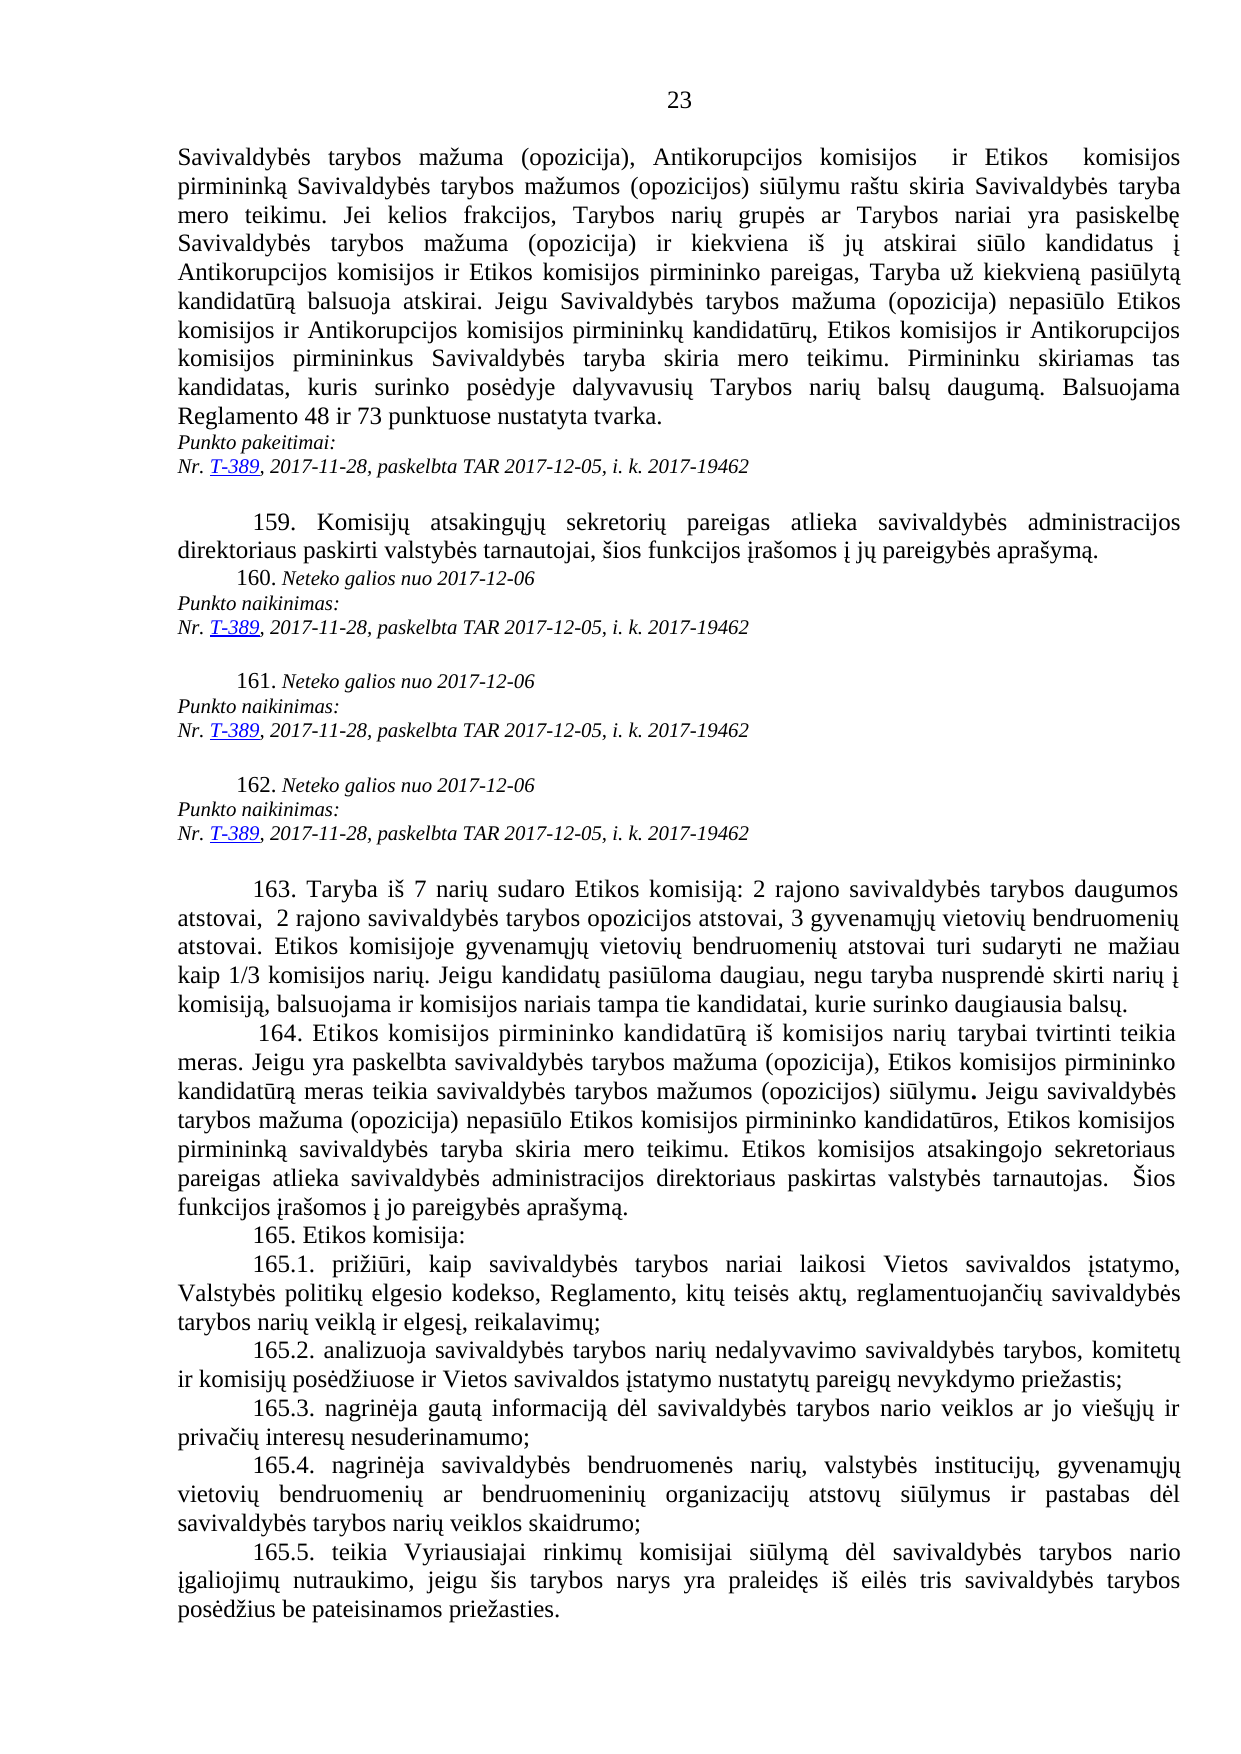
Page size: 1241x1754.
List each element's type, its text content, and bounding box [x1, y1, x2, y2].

text 165.3. nagrinėja gautą informaciją dėl savivaldybės tarybos nario veiklos ar jo viešųjų ir privačių interesų nesuderinamumo; [177, 1393, 1181, 1450]
text 160. Neteko galios nuo 2017-12-06 [177, 564, 1181, 591]
text Savivaldybės tarybos mažuma (opozicija), Antikorupcijos komisijos ir Etikos komisijos pirmininką Savivaldybės tarybos mažumos (opozicijos) siūlymu raštu skiria Savivaldybės taryba mero teikimu. Jei kelios frakcijos, Tarybos narių grupės ar Tarybos nariai yra pasiskelbę Savivaldybės tarybos mažuma (opozicija) ir kiekviena iš jų atskirai siūlo kandidatus į Antikorupcijos komisijos ir Etikos komisijos pirmininko pareigas, Taryba už kiekvieną pasiūlytą kandidatūrą balsuoja atskirai. Jeigu Savivaldybės tarybos mažuma (opozicija) nepasiūlo Etikos komisijos ir Antikorupcijos komisijos pirmininkų kandidatūrų, Etikos komisijos ir Antikorupcijos komisijos pirmininkus Savivaldybės taryba skiria mero teikimu. Pirmininku skiriamas tas kandidatas, kuris surinko posėdyje dalyvavusių Tarybos narių balsų daugumą. Balsuojama Reglamento 48 ir 73 punktuose nustatyta tvarka. [177, 142, 1181, 430]
text 165. Etikos komisija: [177, 1220, 1181, 1249]
text 165.4. nagrinėja savivaldybės bendruomenės narių, valstybės institucijų, gyvenamųjų vietovių bendruomenių ar bendruomeninių organizacijų atstovų siūlymus ir pastabas dėl savivaldybės tarybos narių veiklos skaidrumo; [177, 1450, 1181, 1537]
text Punkto naikinimas: [177, 797, 1181, 821]
text 165.1. prižiūri, kaip savivaldybės tarybos nariai laikosi Vietos savivaldos įstatymo, Valstybės politikų elgesio kodekso, Reglamento, kitų teisės aktų, reglamentuojančių savivaldybės tarybos narių veiklą ir elgesį, reikalavimų; [177, 1249, 1181, 1335]
text 165.5. teikia Vyriausiajai rinkimų komisijai siūlymą dėl savivaldybės tarybos nario įgaliojimų nutraukimo, jeigu šis tarybos narys yra praleidęs iš eilės tris savivaldybės tarybos posėdžius be pateisinamos priežasties. [177, 1537, 1181, 1623]
text 164. Etikos komisijos pirmininko kandidatūrą iš komisijos narių tarybai tvirtinti teikia meras. Jeigu yra paskelbta savivaldybės tarybos mažuma (opozicija), Etikos komisijos pirmininko kandidatūrą meras teikia savivaldybės tarybos mažumos (opozicijos) siūlymu. Jeigu savivaldybės tarybos mažuma (opozicija) nepasiūlo Etikos komisijos pirmininko kandidatūros, Etikos komisijos pirmininką savivaldybės taryba skiria mero teikimu. Etikos komisijos atsakingojo sekretoriaus pareigas atlieka savivaldybės administracijos direktoriaus paskirtas valstybės tarnautojas. Šios funkcijos įrašomos į jo pareigybės aprašymą. [177, 1018, 1176, 1220]
text Nr. T-389, 2017-11-28, paskelbta TAR 2017-12-05, i. k. 2017-19462 [177, 614, 1181, 639]
text 163. Taryba iš 7 narių sudaro Etikos komisiją: 2 rajono savivaldybės tarybos daugumos atstovai, 2 rajono savivaldybės tarybos opozicijos atstovai, 3 gyvenamųjų vietovių bendruomenių atstovai. Etikos komisijoje gyvenamųjų vietovių bendruomenių atstovai turi sudaryti ne mažiau kaip 1/3 komisijos narių. Jeigu kandidatų pasiūloma daugiau, negu taryba nusprendė skirti narių į komisiją, balsuojama ir komisijos nariais tampa tie kandidatai, kurie surinko daugiausia balsų. [177, 874, 1181, 1018]
text Punkto naikinimas: [177, 591, 1181, 614]
text Nr. T-389, 2017-11-28, paskelbta TAR 2017-12-05, i. k. 2017-19462 [177, 821, 1181, 845]
text Nr. T-389, 2017-11-28, paskelbta TAR 2017-12-05, i. k. 2017-19462 [177, 718, 1181, 742]
text Punkto pakeitimai: [177, 430, 1181, 454]
text 162. Neteko galios nuo 2017-12-06 [177, 771, 1181, 797]
text 159. Komisijų atsakingųjų sekretorių pareigas atlieka savivaldybės administracijos direktoriaus paskirti valstybės tarnautojai, šios funkcijos įrašomos į jų pareigybės aprašymą. [177, 507, 1181, 564]
text Nr. T-389, 2017-11-28, paskelbta TAR 2017-12-05, i. k. 2017-19462 [177, 454, 1181, 478]
text 161. Neteko galios nuo 2017-12-06 [177, 667, 1181, 694]
text Punkto naikinimas: [177, 694, 1181, 718]
text 165.2. analizuoja savivaldybės tarybos narių nedalyvavimo savivaldybės tarybos, komitetų ir komisijų posėdžiuose ir Vietos savivaldos įstatymo nustatytų pareigų nevykdymo priežastis; [177, 1335, 1181, 1393]
